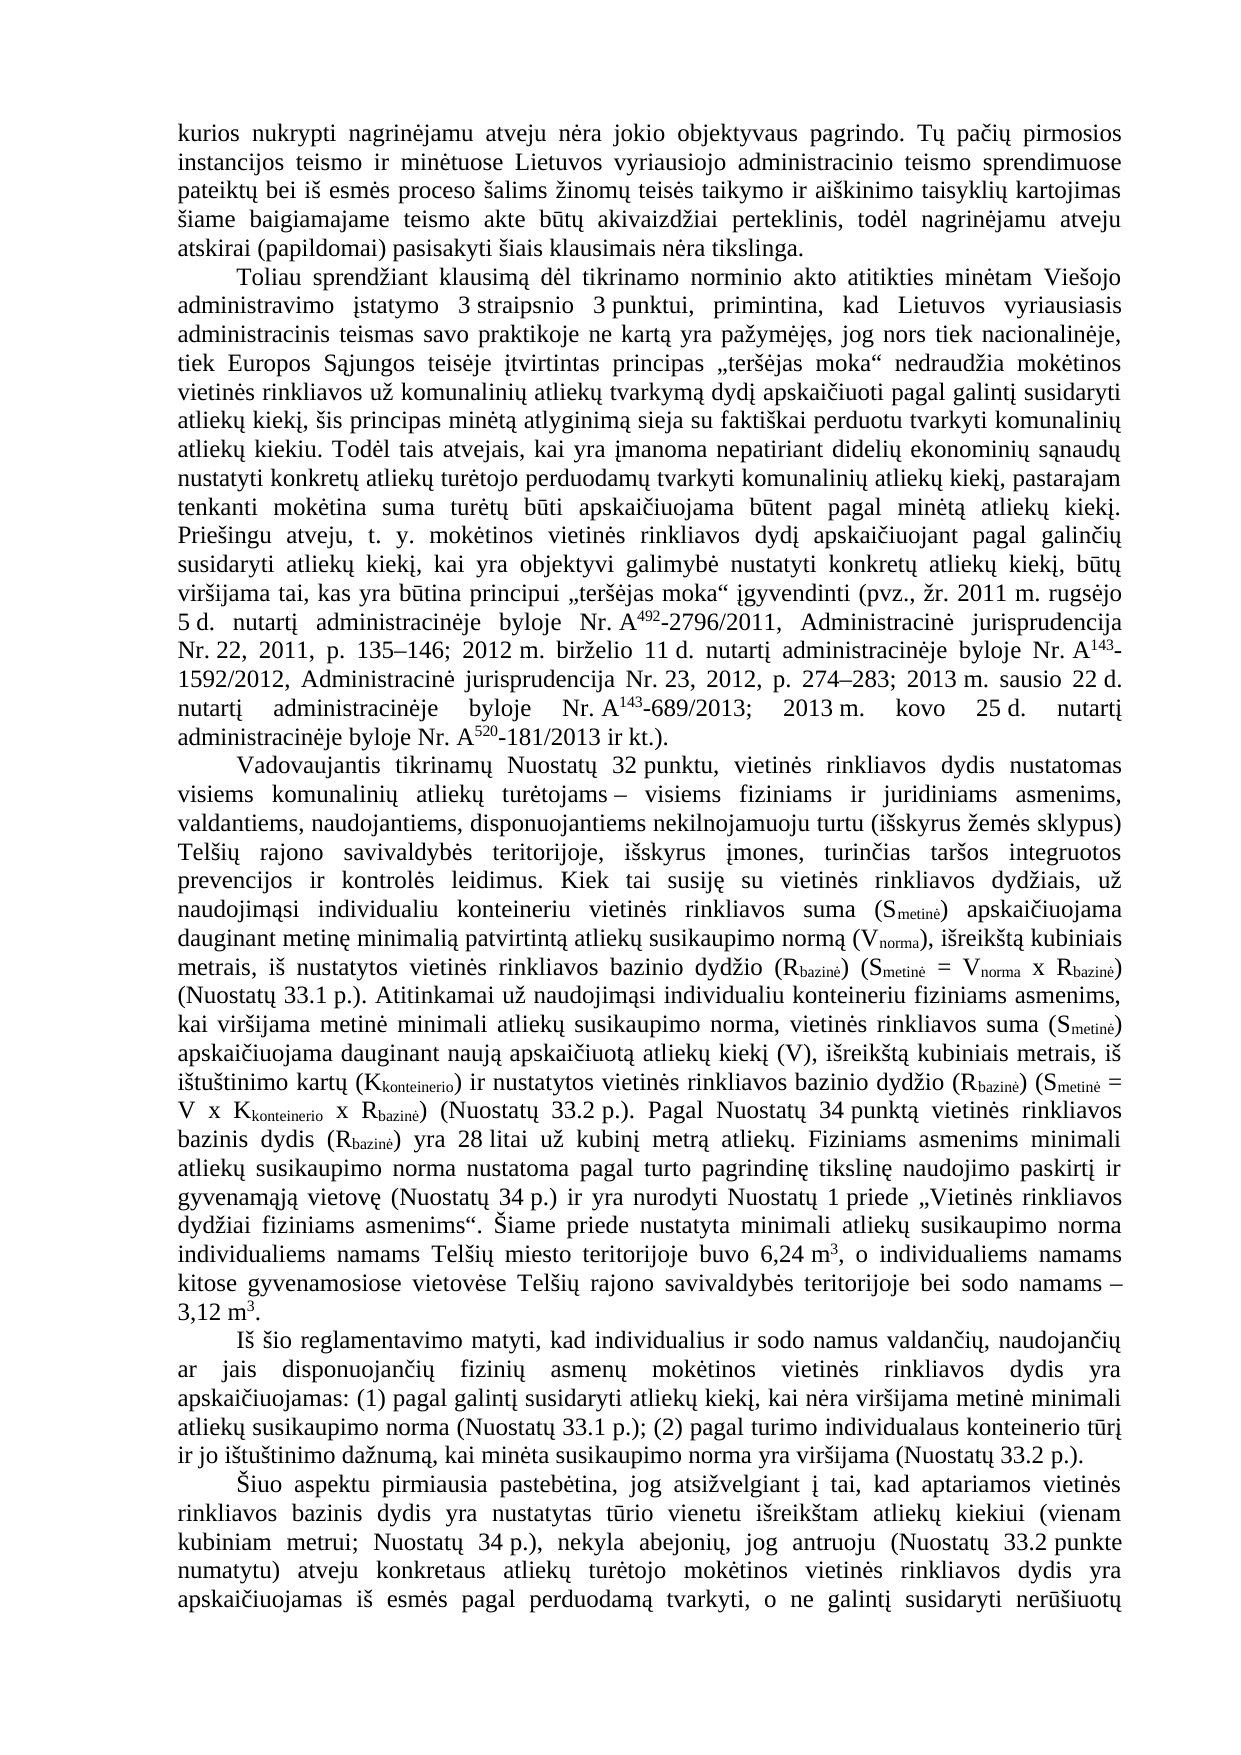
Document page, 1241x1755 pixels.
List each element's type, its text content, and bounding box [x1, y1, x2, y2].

text Vadovaujantis tikrinamų Nuostatų 32 punktu, vietinės rinkliavos dydis nustatomas visiems komunalinių atliekų turėtojams – visiems fiziniams ir juridiniams asmenims, valdantiems, naudojantiems, disponuojantiems nekilnojamuoju turtu (išskyrus žemės sklypus) Telšių rajono savivaldybės teritorijoje, išskyrus įmones, turinčias taršos integruotos prevencijos ir kontrolės leidimus. Kiek tai susiję su vietinės rinkliavos dydžiais, už naudojimąsi individualiu konteineriu vietinės rinkliavos suma (Smetinė) apskaičiuojama dauginant metinę minimalią patvirtintą atliekų susikaupimo normą (Vnorma), išreikštą kubiniais metrais, iš nustatytos vietinės rinkliavos bazinio dydžio (Rbazinė) (Smetinė = Vnorma x Rbazinė) (Nuostatų 33.1 p.). Atitinkamai už naudojimąsi individualiu konteineriu fiziniams asmenims, kai viršijama metinė minimali atliekų susikaupimo norma, vietinės rinkliavos suma (Smetinė) apskaičiuojama dauginant naują apskaičiuotą atliekų kiekį (V), išreikštą kubiniais metrais, iš ištuštinimo kartų (Kkonteinerio) ir nustatytos vietinės rinkliavos bazinio dydžio (Rbazinė) (Smetinė = V x Kkonteinerio x Rbazinė) (Nuostatų 33.2 p.). Pagal Nuostatų 34 punktą vietinės rinkliavos bazinis dydis (Rbazinė) yra 28 litai už kubinį metrą atliekų. Fiziniams asmenims minimali atliekų susikaupimo norma nustatoma pagal turto pagrindinę tikslinę naudojimo paskirtį ir gyvenamąją vietovę (Nuostatų 34 p.) ir yra nurodyti Nuostatų 1 priede „Vietinės rinkliavos dydžiai fiziniams asmenims“. Šiame priede nustatyta minimali atliekų susikaupimo norma individualiems namams Telšių miesto teritorijoje buvo 6,24 m3, o individualiems namams kitose gyvenamosiose vietovėse Telšių rajono savivaldybės teritorijoje bei sodo namams – 3,12 m3. [177, 751, 1122, 1326]
text Šiuo aspektu pirmiausia pastebėtina, jog atsižvelgiant į tai, kad aptariamos vietinės rinkliavos bazinis dydis yra nustatytas tūrio vienetu išreikštam atliekų kiekiui (vienam kubiniam metrui; Nuostatų 34 p.), nekyla abejonių, jog antruoju (Nuostatų 33.2 punkte numatytu) atveju konkretaus atliekų turėtojo mokėtinos vietinės rinkliavos dydis yra apskaičiuojamas iš esmės pagal perduodamą tvarkyti, o ne galintį susidaryti nerūšiuotų [177, 1469, 1122, 1613]
text Iš šio reglamentavimo matyti, kad individualius ir sodo namus valdančių, naudojančių ar jais disponuojančių fizinių asmenų mokėtinos vietinės rinkliavos dydis yra apskaičiuojamas: (1) pagal galintį susidaryti atliekų kiekį, kai nėra viršijama metinė minimali atliekų susikaupimo norma (Nuostatų 33.1 p.); (2) pagal turimo individualaus konteinerio tūrį ir jo ištuštinimo dažnumą, kai minėta susikaupimo norma yra viršijama (Nuostatų 33.2 p.). [177, 1326, 1122, 1469]
text Toliau sprendžiant klausimą dėl tikrinamo norminio akto atitikties minėtam Viešojo administravimo įstatymo 3 straipsnio 3 punktui, primintina, kad Lietuvos vyriausiasis administracinis teismas savo praktikoje ne kartą yra pažymėjęs, jog nors tiek nacionalinėje, tiek Europos Sąjungos teisėje įtvirtintas principas „teršėjas moka“ nedraudžia mokėtinos vietinės rinkliavos už komunalinių atliekų tvarkymą dydį apskaičiuoti pagal galintį susidaryti atliekų kiekį, šis principas minėtą atlyginimą sieja su faktiškai perduotu tvarkyti komunalinių atliekų kiekiu. Todėl tais atvejais, kai yra įmanoma nepatiriant didelių ekonominių sąnaudų nustatyti konkretų atliekų turėtojo perduodamų tvarkyti komunalinių atliekų kiekį, pastarajam tenkanti mokėtina suma turėtų būti apskaičiuojama būtent pagal minėtą atliekų kiekį. Priešingu atveju, t. y. mokėtinos vietinės rinkliavos dydį apskaičiuojant pagal galinčių susidaryti atliekų kiekį, kai yra objektyvi galimybė nustatyti konkretų atliekų kiekį, būtų viršijama tai, kas yra būtina principui „teršėjas moka“ įgyvendinti (pvz., žr. 2011 m. rugsėjo 5 d. nutartį administracinėje byloje Nr. A492‑2796/2011, Administracinė jurisprudencija Nr. 22, 2011, p. 135–146; 2012 m. birželio 11 d. nutartį administracinėje byloje Nr. A143-1592/2012, Administracinė jurisprudencija Nr. 23, 2012, p. 274–283; 2013 m. sausio 22 d. nutartį administracinėje byloje Nr. A143-689/2013; 2013 m. kovo 25 d. nutartį administracinėje byloje Nr. A520-181/2013 ir kt.). [177, 262, 1122, 751]
text kurios nukrypti nagrinėjamu atveju nėra jokio objektyvaus pagrindo. Tų pačių pirmosios instancijos teismo ir minėtuose Lietuvos vyriausiojo administracinio teismo sprendimuose pateiktų bei iš esmės proceso šalims žinomų teisės taikymo ir aiškinimo taisyklių kartojimas šiame baigiamajame teismo akte būtų akivaizdžiai perteklinis, todėl nagrinėjamu atveju atskirai (papildomai) pasisakyti šiais klausimais nėra tikslinga. [177, 118, 1122, 262]
